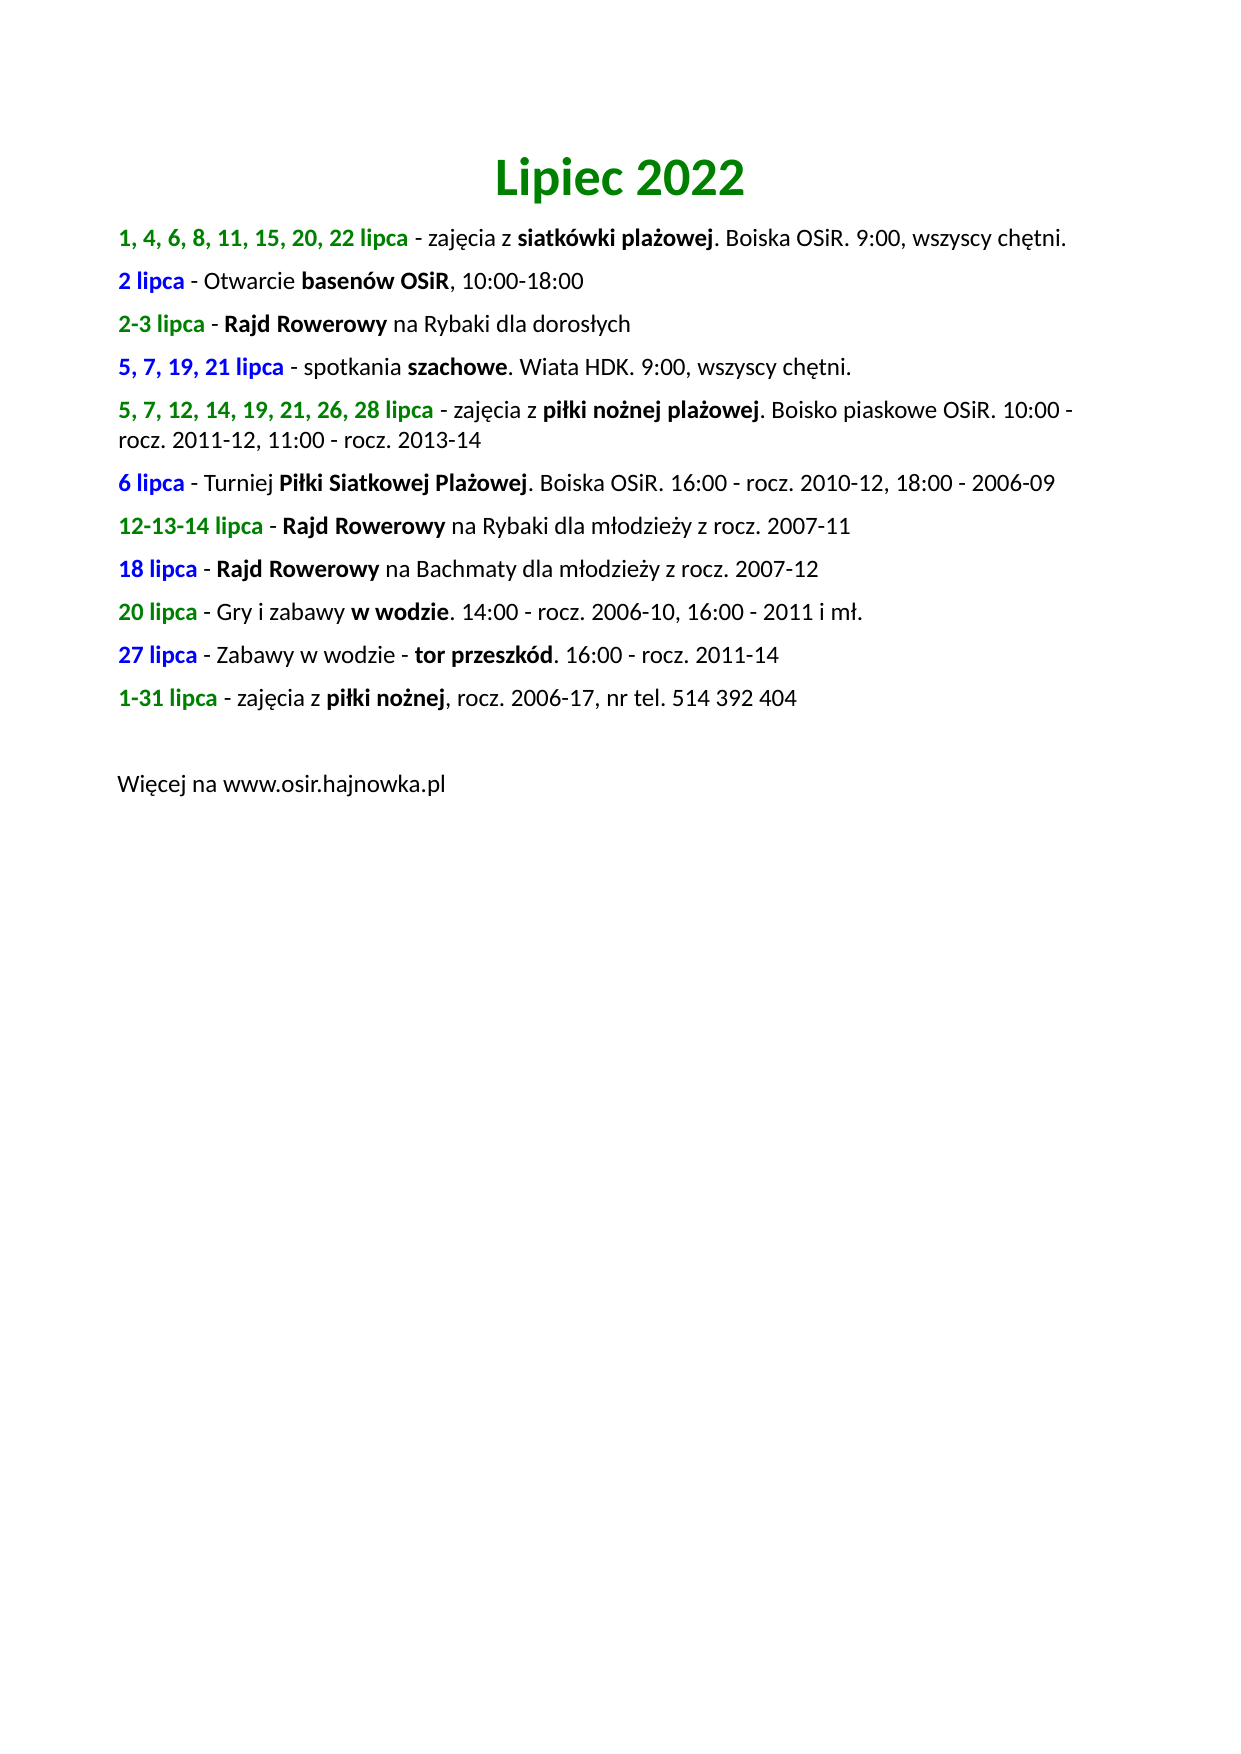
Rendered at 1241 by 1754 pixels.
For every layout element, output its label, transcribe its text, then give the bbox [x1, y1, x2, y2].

text 1, 4, 6, 8, 11, 15, 20, 22 lipca - zajęcia z siatkówki plażowej. Boiska OSiR. 9:00, wszyscy chętni. [118, 222, 1122, 252]
text Więcej na www.osir.hajnowka.pl [117, 768, 1122, 799]
text 5, 7, 19, 21 lipca - spotkania szachowe. Wiata HDK. 9:00, wszyscy chętni. [118, 351, 1122, 381]
text 6 lipca - Turniej Piłki Siatkowej Plażowej. Boiska OSiR. 16:00 - rocz. 2010-12, 18:00 - 2006-09 [118, 467, 1122, 498]
text 12-13-14 lipca - Rajd Rowerowy na Rybaki dla młodzieży z rocz. 2007-11 [118, 510, 1122, 541]
text 27 lipca - Zabawy w wodzie - tor przeszkód. 16:00 - rocz. 2011-14 [118, 639, 1122, 670]
text 2-3 lipca - Rajd Rowerowy na Rybaki dla dorosłych [118, 308, 1122, 338]
text 18 lipca - Rajd Rowerowy na Bachmaty dla młodzieży z rocz. 2007-12 [118, 553, 1122, 584]
text 1-31 lipca - zajęcia z piłki nożnej, rocz. 2006-17, nr tel. 514 392 404 [118, 682, 1122, 713]
text 2 lipca - Otwarcie basenów OSiR, 10:00-18:00 [118, 265, 1122, 295]
text 5, 7, 12, 14, 19, 21, 26, 28 lipca - zajęcia z piłki nożnej plażowej. Boisko piaskowe OSiR. 10:00 - rocz. 2011-12, 11:00 - rocz. 2013-14 [118, 394, 1122, 455]
subtitle Lipiec 2022 [118, 143, 1122, 209]
text 20 lipca - Gry i zabawy w wodzie. 14:00 - rocz. 2006-10, 16:00 - 2011 i mł. [118, 596, 1122, 627]
